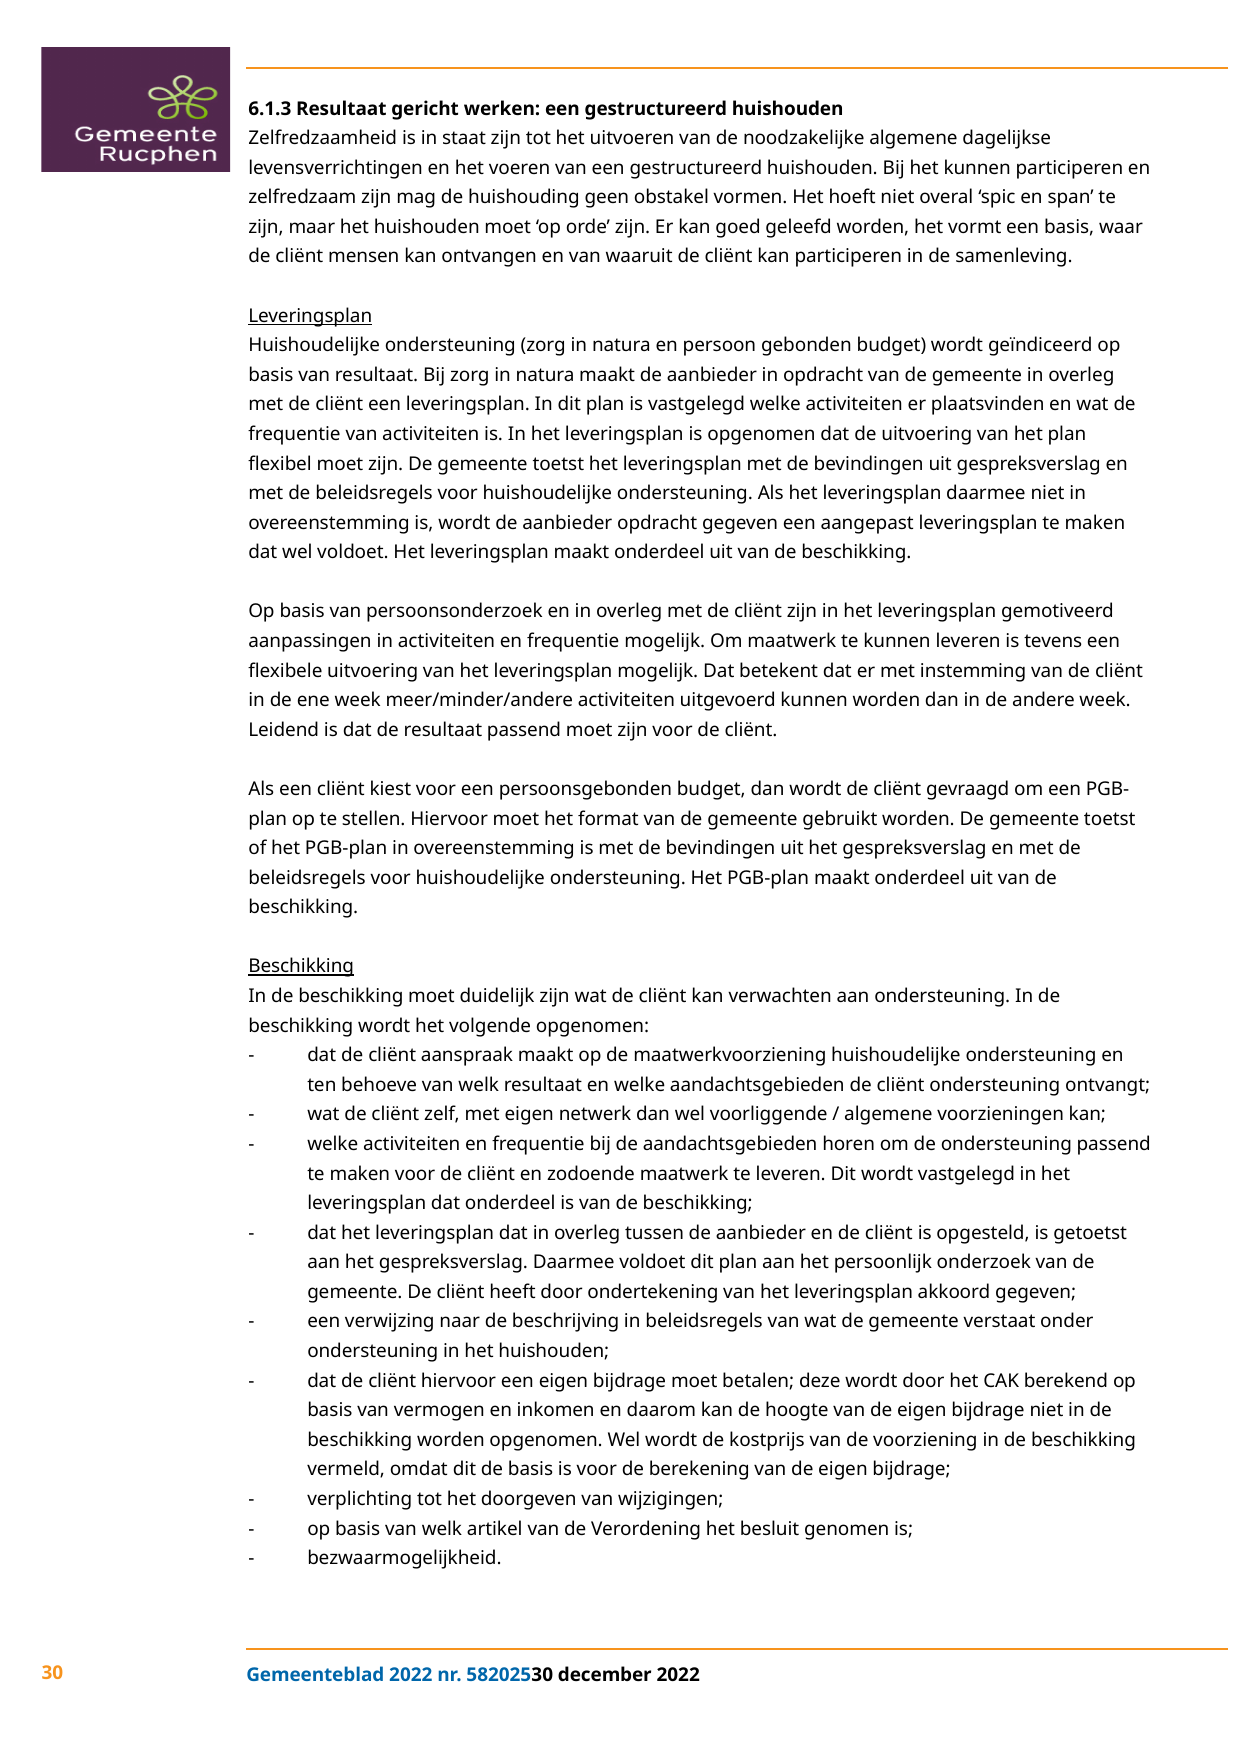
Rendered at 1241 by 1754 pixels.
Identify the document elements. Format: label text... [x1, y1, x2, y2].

list verplichting tot het doorgeven van wijzigingen; [248, 1485, 1152, 1511]
list bezwaarmogelijkheid. [248, 1544, 1152, 1570]
list een verwijzing naar de beschrijving in beleidsregels van wat de gemeente verstaat onder ondersteuning in het huishouden; [248, 1308, 1152, 1363]
list dat de cliënt hiervoor een eigen bijdrage moet betalen; deze wordt door het CAK berekend op basis van vermogen en inkomen en daarom kan de hoogte van de eigen bijdrage niet in de beschikking worden opgenomen. Wel wordt de kostprijs van de voorziening in de beschikking vermeld, omdat dit de basis is voor de berekening van de eigen bijdrage; [248, 1367, 1152, 1481]
text 6.1.3 Resultaat gericht werken: een gestructureerd huishouden [248, 95, 1152, 121]
picture [41, 47, 231, 172]
text Op basis van persoonsonderzoek en in overleg met de cliënt zijn in het leveringsplan gemotiveerd aanpassingen in activiteiten en frequentie mogelijk. Om maatwerk te kunnen leveren is tevens een flexibele uitvoering van het leveringsplan mogelijk. Dat betekent dat er met instemming van de cliënt in de ene week meer/minder/andere activiteiten uitgevoerd kunnen worden dan in de andere week. Leidend is dat de resultaat passend moet zijn voor de cliënt. [248, 598, 1152, 742]
list dat de cliënt aanspraak maakt op de maatwerkvoorziening huishoudelijke ondersteuning en ten behoeve van welk resultaat en welke aandachtsgebieden de cliënt ondersteuning ontvangt; [248, 1041, 1152, 1097]
list dat het leveringsplan dat in overleg tussen de aanbieder en de cliënt is opgesteld, is getoetst aan het gespreksverslag. Daarmee voldoet dit plan aan het persoonlijk onderzoek van de gemeente. De cliënt heeft door ondertekening van het leveringsplan akkoord gegeven; [248, 1219, 1152, 1304]
list welke activiteiten en frequentie bij de aandachtsgebieden horen om de ondersteuning passend te maken voor de cliënt en zodoende maatwerk te leveren. Dit wordt vastgelegd in het leveringsplan dat onderdeel is van de beschikking; [248, 1130, 1152, 1215]
text Huishoudelijke ondersteuning (zorg in natura en persoon gebonden budget) wordt geïndiceerd op basis van resultaat. Bij zorg in natura maakt de aanbieder in opdracht van de gemeente in overleg met de cliënt een leveringsplan. In dit plan is vastgelegd welke activiteiten er plaatsvinden en wat de frequentie van activiteiten is. In het leveringsplan is opgenomen dat de uitvoering van het plan flexibel moet zijn. De gemeente toetst het leveringsplan met de bevindingen uit gespreksverslag en met de beleidsregels voor huishoudelijke ondersteuning. Als het leveringsplan daarmee niet in overeenstemming is, wordt de aanbieder opdracht gegeven een aangepast leveringsplan te maken dat wel voldoet. Het leveringsplan maakt onderdeel uit van de beschikking. [248, 331, 1152, 564]
text Als een cliënt kiest voor een persoonsgebonden budget, dan wordt de cliënt gevraagd om een PGB-plan op te stellen. Hiervoor moet het format van de gemeente gebruikt worden. De gemeente toetst of het PGB-plan in overeenstemming is met de bevindingen uit het gespreksverslag en met de beleidsregels voor huishoudelijke ondersteuning. Het PGB-plan maakt onderdeel uit van de beschikking. [248, 775, 1152, 919]
text Leveringsplan [248, 302, 1152, 328]
text In de beschikking moet duidelijk zijn wat de cliënt kan verwachten aan ondersteuning. In de beschikking wordt het volgende opgenomen: [248, 982, 1152, 1038]
text Beschikking [248, 953, 1152, 978]
text Zelfredzaamheid is in staat zijn tot het uitvoeren van de noodzakelijke algemene dagelijkse levensverrichtingen en het voeren van een gestructureerd huishouden. Bij het kunnen participeren en zelfredzaam zijn mag de huishouding geen obstakel vormen. Het hoeft niet overal ‘spic en span’ te zijn, maar het huishouden moet ‘op orde’ zijn. Er kan goed geleefd worden, het vormt een basis, waar de cliënt mensen kan ontvangen en van waaruit de cliënt kan participeren in de samenleving. [248, 124, 1152, 268]
list wat de cliënt zelf, met eigen netwerk dan wel voorliggende / algemene voorzieningen kan; [248, 1101, 1152, 1126]
list op basis van welk artikel van de Verordening het besluit genomen is; [248, 1515, 1152, 1541]
